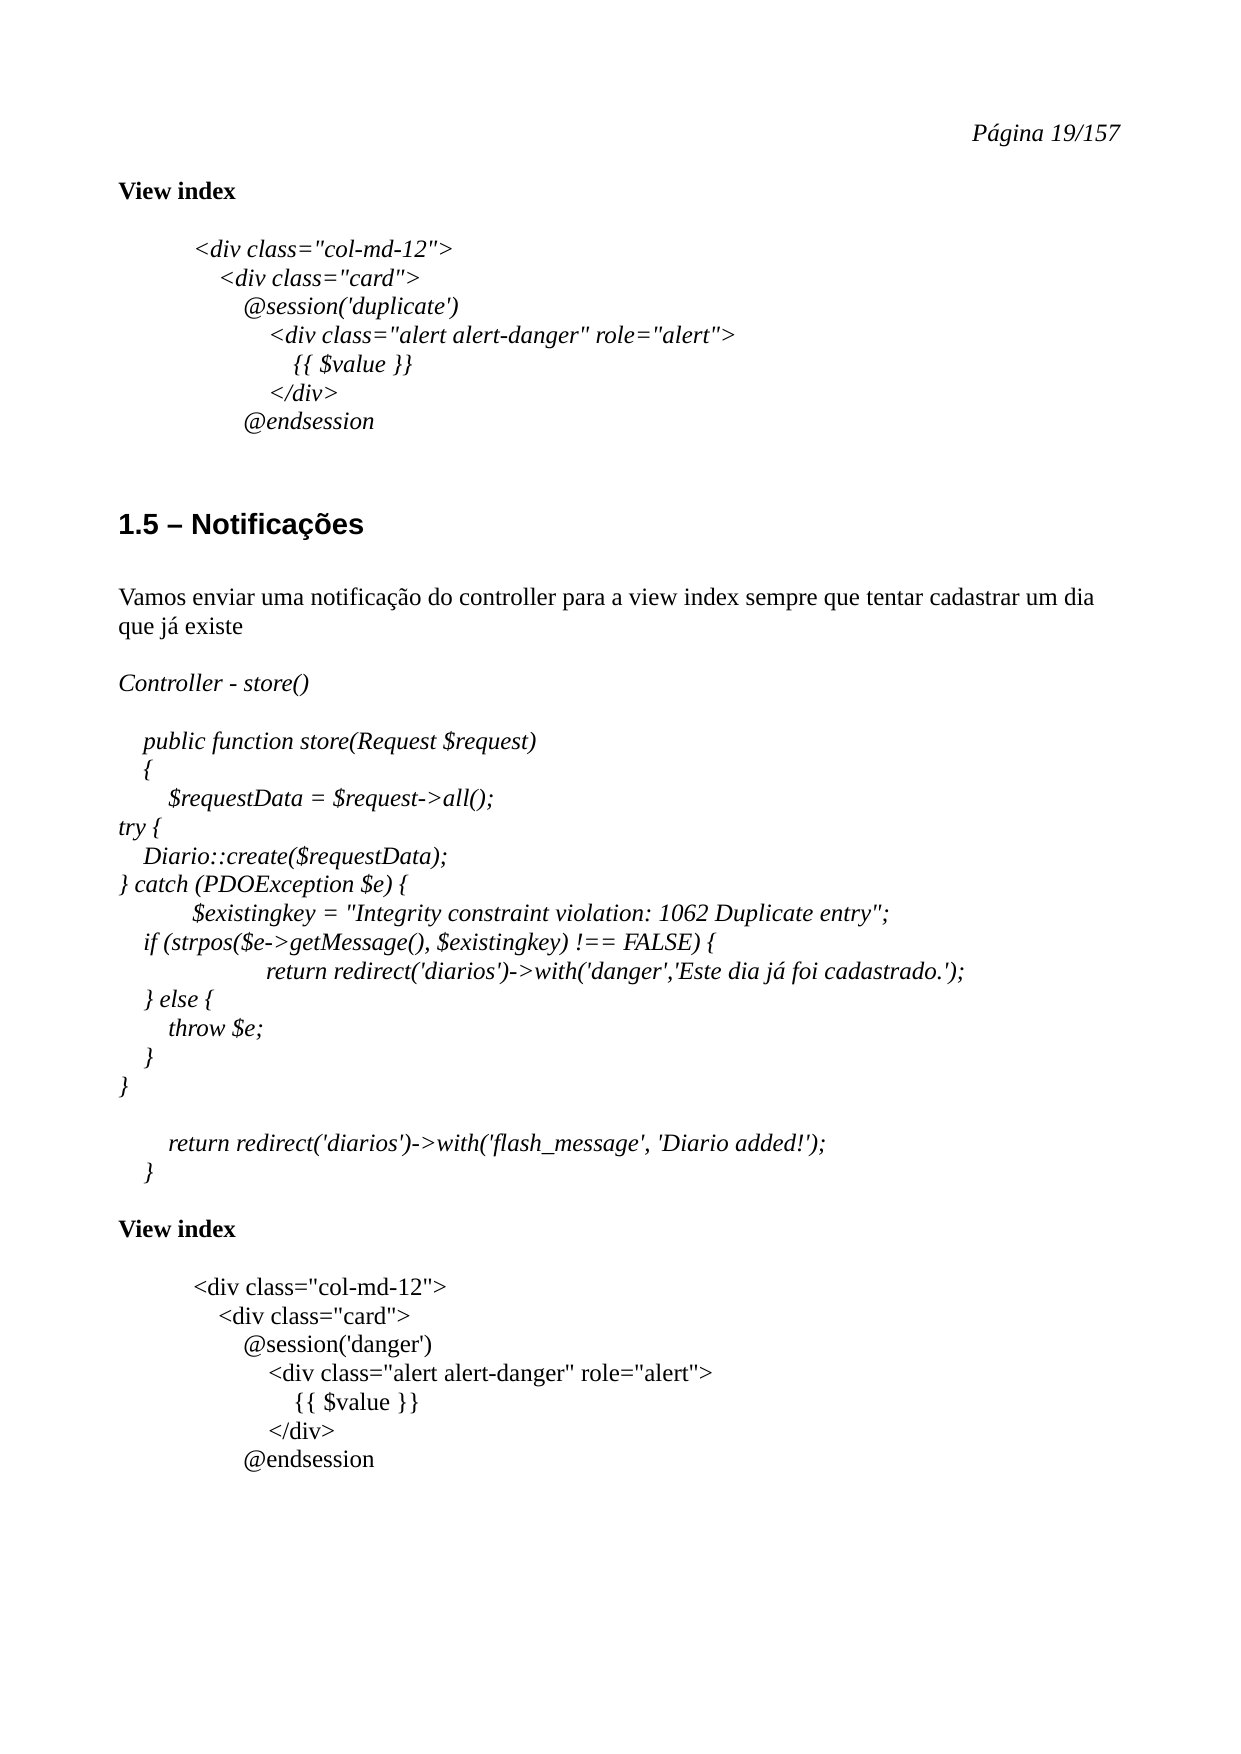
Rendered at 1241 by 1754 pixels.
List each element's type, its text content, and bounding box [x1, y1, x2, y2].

text Diario::create($requestData); [118, 841, 1122, 869]
text } else { [118, 984, 1122, 1013]
text return redirect('diarios')->with('flash_message', 'Diario added!'); [118, 1128, 1122, 1157]
text View index [118, 1214, 1122, 1243]
text } [118, 1042, 1122, 1071]
text } catch (PDOException $e) { [118, 869, 1122, 898]
text <div class="card"> [118, 263, 1122, 291]
text @endsession [118, 1444, 1122, 1473]
text @session('duplicate') [118, 291, 1122, 320]
text </div> [118, 378, 1122, 406]
text <div class="card"> [118, 1301, 1122, 1329]
text View index [118, 176, 1122, 205]
text } [118, 1157, 1122, 1186]
text Controller - store() [118, 668, 1122, 697]
text public function store(Request $request) [118, 726, 1122, 754]
text {{ $value }} [118, 1387, 1122, 1416]
text <div class="alert alert-danger" role="alert"> [118, 1358, 1122, 1387]
text $requestData = $request->all(); [118, 783, 1122, 812]
text <div class="col-md-12"> [118, 234, 1122, 263]
text { [118, 754, 1122, 783]
subtitle 1.5 – Notificações [118, 507, 1122, 541]
text </div> [118, 1416, 1122, 1444]
text throw $e; [118, 1013, 1122, 1042]
text @endsession [118, 406, 1122, 435]
text Vamos enviar uma notificação do controller para a view index sempre que tentar cadastrar um dia que já existe [118, 582, 1122, 639]
text @session('danger') [118, 1329, 1122, 1358]
text try { [118, 812, 1122, 841]
text {{ $value }} [118, 349, 1122, 378]
text if (strpos($e->getMessage(), $existingkey) !== FALSE) { [118, 927, 1122, 956]
text <div class="alert alert-danger" role="alert"> [118, 320, 1122, 349]
text $existingkey = "Integrity constraint violation: 1062 Duplicate entry"; [118, 898, 1122, 927]
text <div class="col-md-12"> [118, 1272, 1122, 1301]
text } [118, 1071, 1122, 1099]
text return redirect('diarios')->with('danger','Este dia já foi cadastrado.'); [118, 956, 1122, 984]
